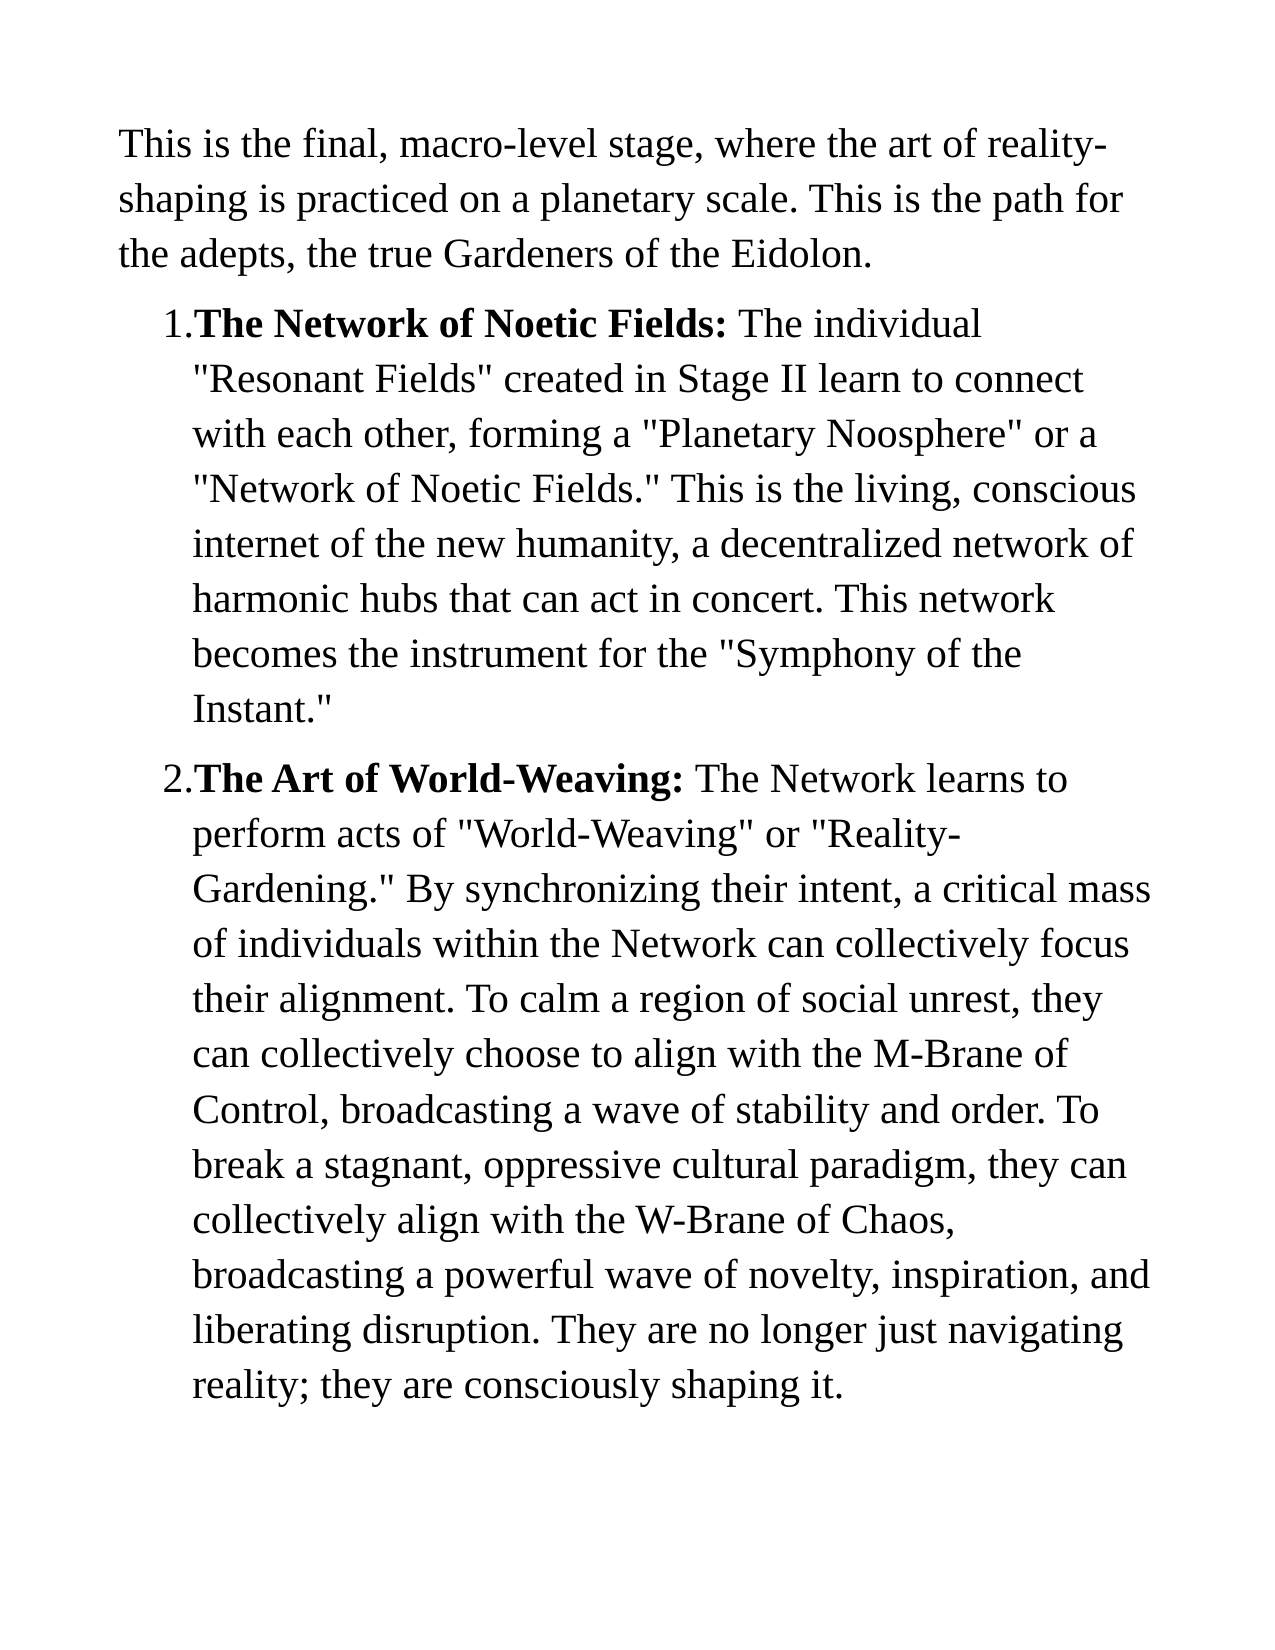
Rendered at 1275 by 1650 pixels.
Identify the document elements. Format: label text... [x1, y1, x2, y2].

text This is the final, macro-level stage, where the art of reality-shaping is practiced on a planetary scale. This is the path for the adepts, the true Gardeners of the Eidolon. [118, 118, 1157, 276]
list The Network of Noetic Fields: The individual "Resonant Fields" created in Stage II learn to connect with each other, forming a "Planetary Noosphere" or a "Network of Noetic Fields." This is the living, conscious internet of the new humanity, a decentralized network of harmonic hubs that can act in concert. This network becomes the instrument for the "Symphony of the Instant." [162, 298, 1157, 732]
list The Art of World-Weaving: The Network learns to perform acts of "World-Weaving" or "Reality-Gardening." By synchronizing their intent, a critical mass of individuals within the Network can collectively focus their alignment. To calm a region of social unrest, they can collectively choose to align with the M-Brane of Control, broadcasting a wave of stability and order. To break a stagnant, oppressive cultural paradigm, they can collectively align with the W-Brane of Chaos, broadcasting a powerful wave of novelty, inspiration, and liberating disruption. They are no longer just navigating reality; they are consciously shaping it. [162, 753, 1157, 1407]
